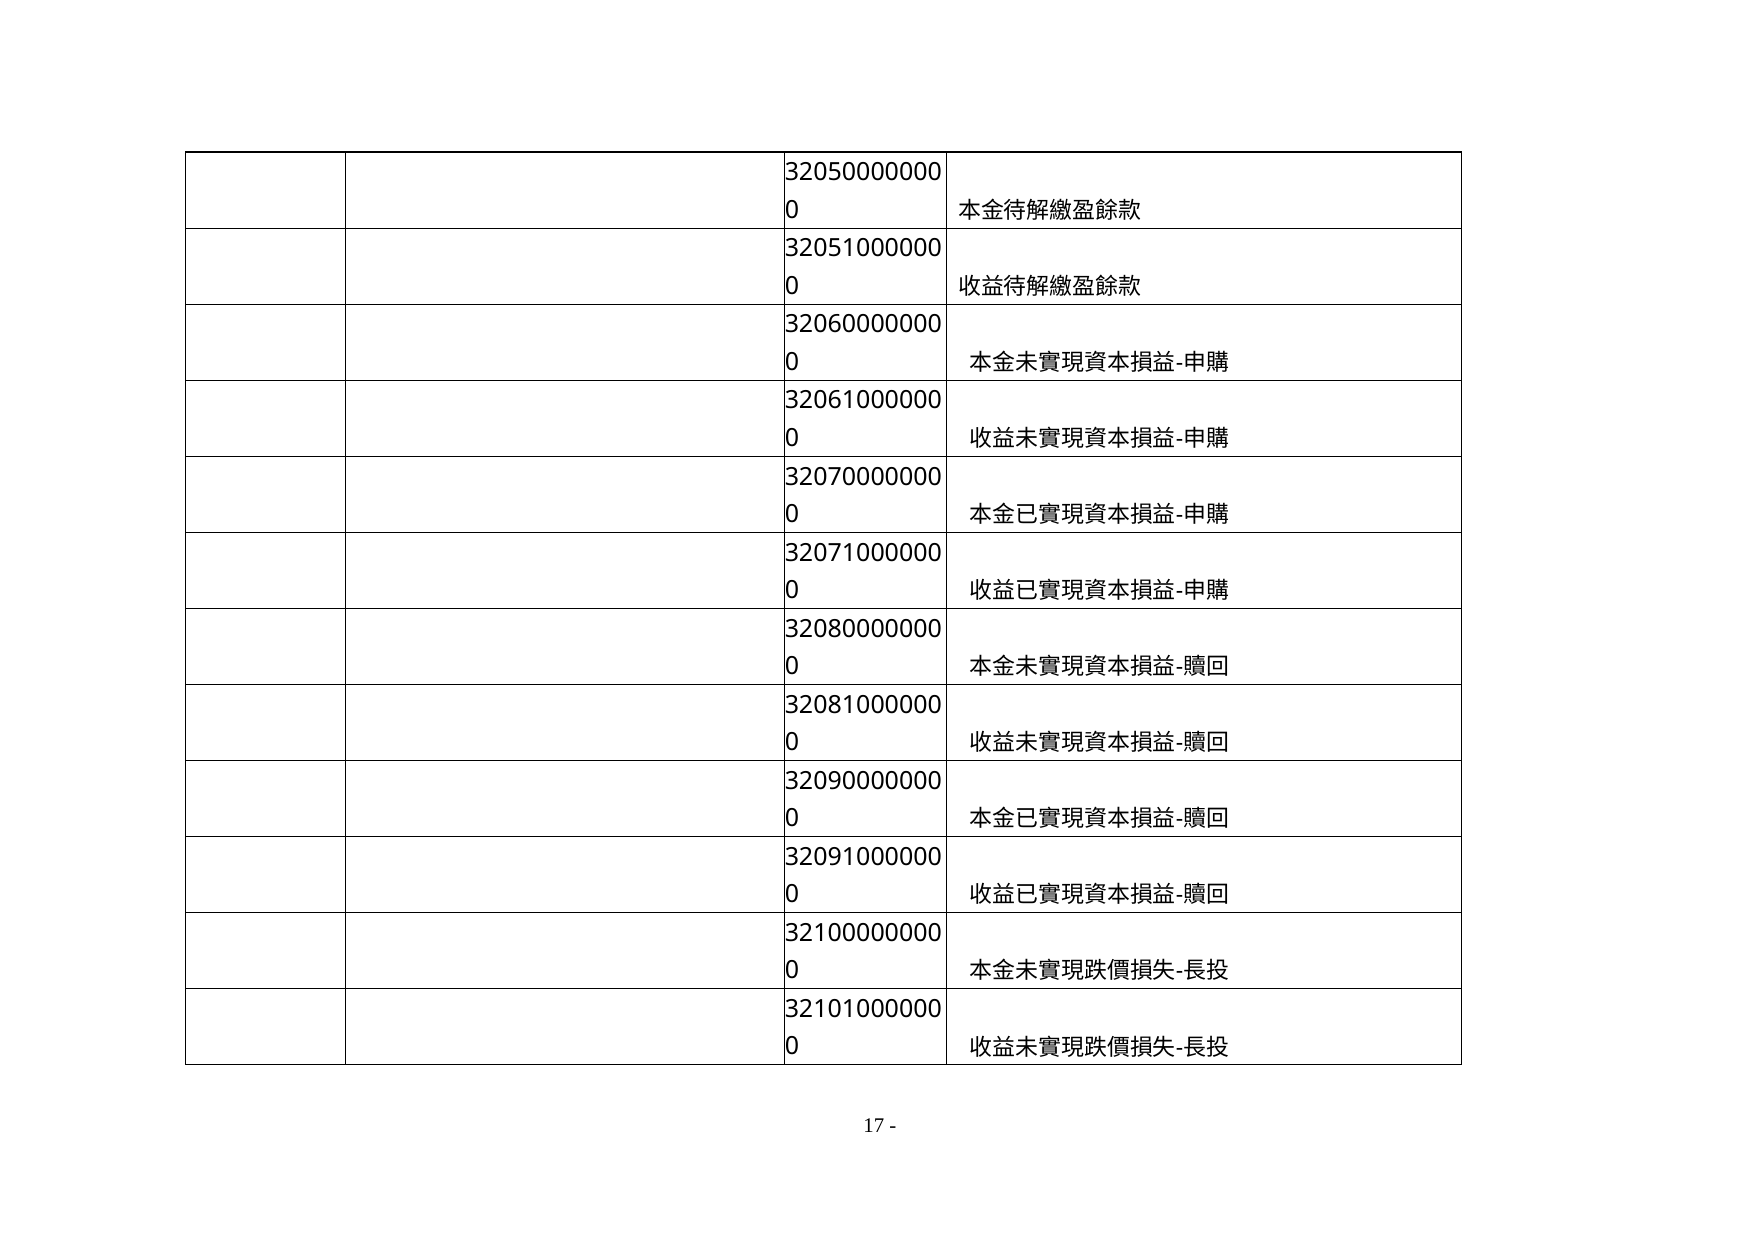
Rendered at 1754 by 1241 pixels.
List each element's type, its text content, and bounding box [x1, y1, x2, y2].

table_cell [186, 837, 345, 912]
table_cell [346, 989, 784, 1064]
table_cell [346, 913, 784, 988]
table_cell 收益未實現跌價損失-長投 [947, 989, 1461, 1064]
table_cell 320800000000 [785, 609, 946, 684]
table_cell 本金已實現資本損益-申購 [947, 457, 1461, 532]
table_cell [186, 989, 345, 1064]
table_cell 收益已實現資本損益-申購 [947, 533, 1461, 608]
table_cell [346, 609, 784, 684]
table_cell [186, 685, 345, 760]
table_cell [346, 457, 784, 532]
table_cell [186, 153, 345, 227]
table_cell [186, 533, 345, 608]
table_cell [186, 305, 345, 379]
table_cell [346, 533, 784, 608]
table_cell [186, 913, 345, 988]
table_cell [186, 229, 345, 303]
table_cell 320910000000 [785, 837, 946, 912]
table_cell 320500000000 [785, 153, 946, 227]
table_cell 320700000000 [785, 457, 946, 532]
table_cell 收益未實現資本損益-贖回 [947, 685, 1461, 760]
table_cell 320710000000 [785, 533, 946, 608]
table_cell [186, 609, 345, 684]
table_cell [346, 381, 784, 456]
table_cell 320510000000 [785, 229, 946, 303]
table_cell 321010000000 [785, 989, 946, 1064]
table_cell 本金待解繳盈餘款 [947, 153, 1461, 227]
table_cell 本金未實現跌價損失-長投 [947, 913, 1461, 988]
table_cell [346, 761, 784, 836]
table_cell [186, 761, 345, 836]
table_cell [346, 305, 784, 379]
table_cell 320900000000 [785, 761, 946, 836]
table_cell [346, 229, 784, 303]
table_cell 320610000000 [785, 381, 946, 456]
table_cell [346, 685, 784, 760]
table_cell 321000000000 [785, 913, 946, 988]
table_cell 收益已實現資本損益-贖回 [947, 837, 1461, 912]
table_cell 本金已實現資本損益-贖回 [947, 761, 1461, 836]
table_cell 收益未實現資本損益-申購 [947, 381, 1461, 456]
table_cell 本金未實現資本損益-申購 [947, 305, 1461, 379]
table_cell 320810000000 [785, 685, 946, 760]
table_cell [186, 381, 345, 456]
table_cell [346, 153, 784, 227]
table_cell 收益待解繳盈餘款 [947, 229, 1461, 303]
table_cell [186, 457, 345, 532]
table_cell 本金未實現資本損益-贖回 [947, 609, 1461, 684]
table_cell [346, 837, 784, 912]
table_cell 320600000000 [785, 305, 946, 379]
